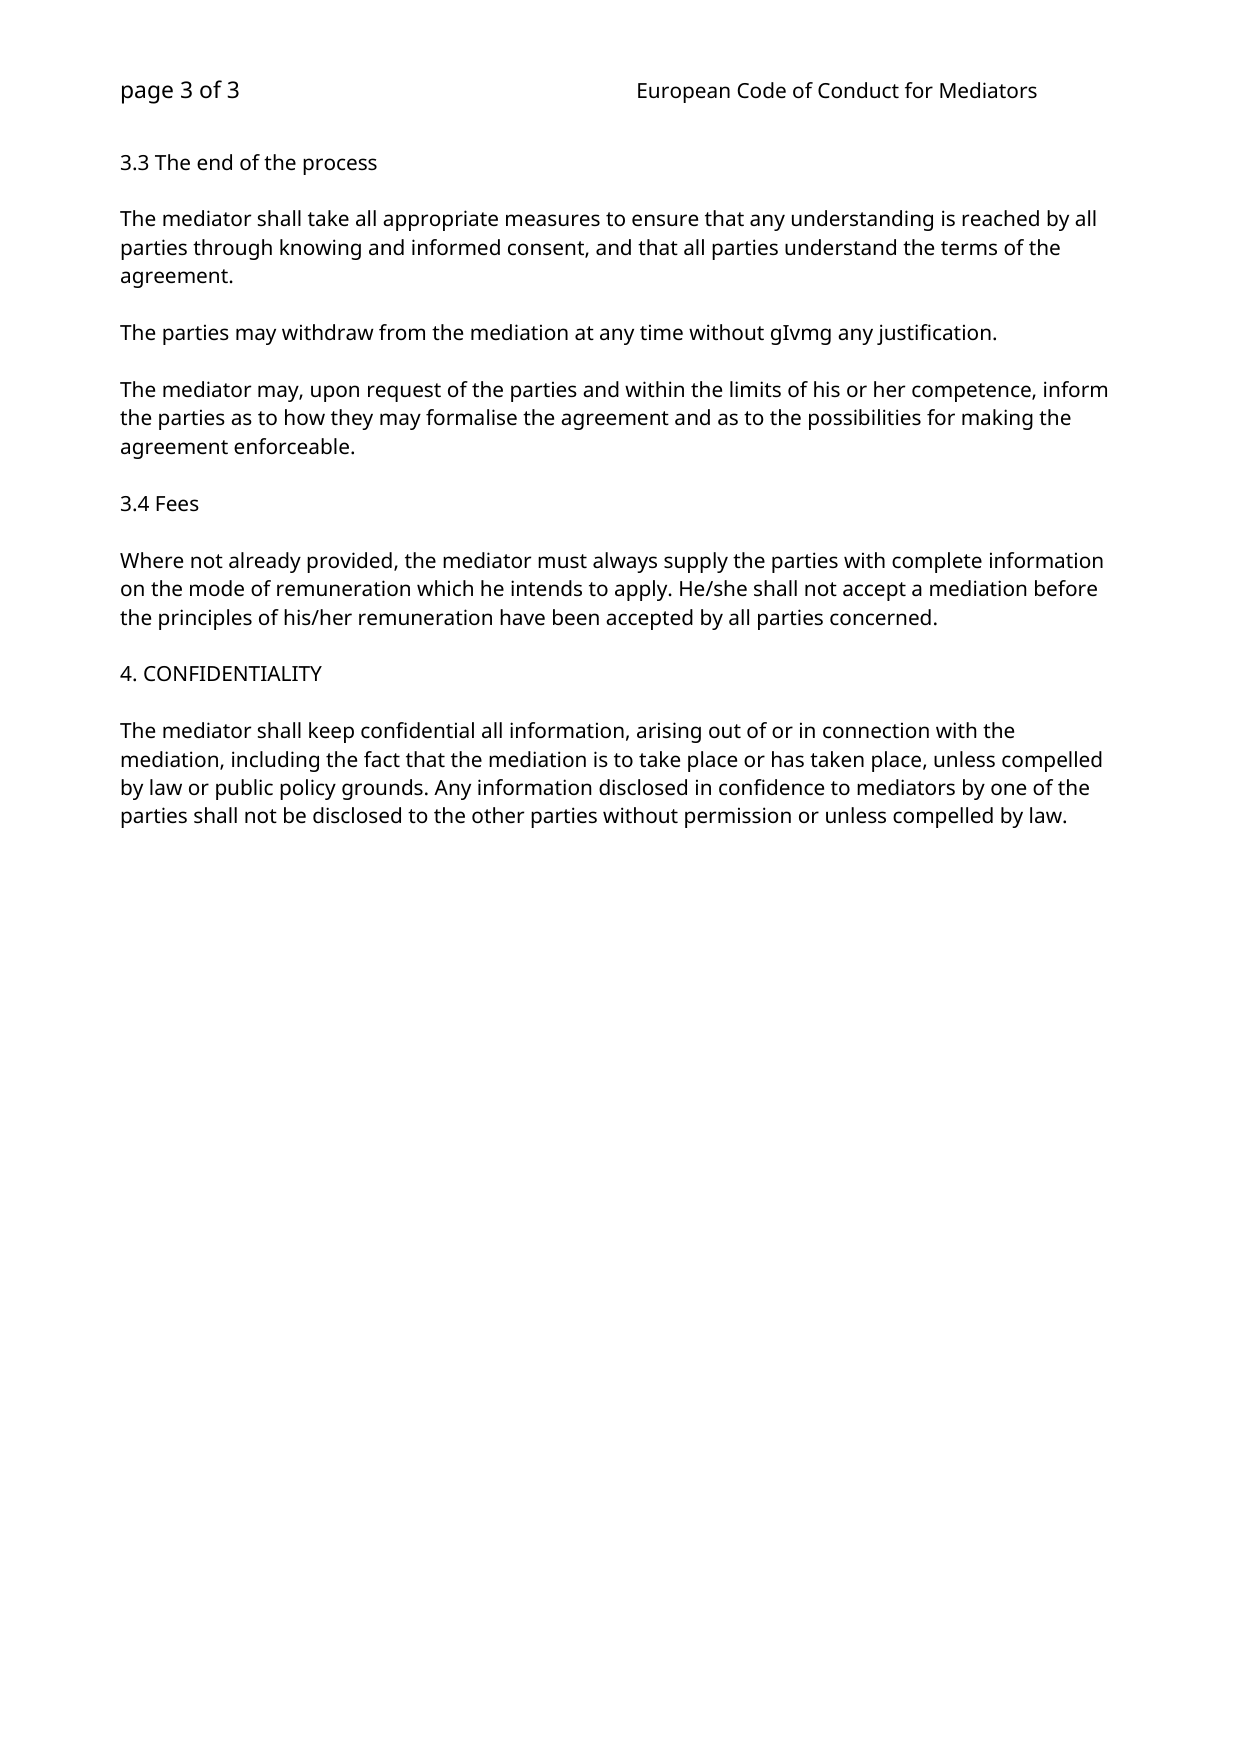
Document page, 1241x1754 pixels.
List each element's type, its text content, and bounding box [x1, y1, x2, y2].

text The mediator may, upon request of the parties and within the limits of his or her competence, inform the parties as to how they may formalise the agreement and as to the possibilities for making the agreement enforceable. [120, 375, 1120, 460]
text The parties may withdraw from the mediation at any time without gIvmg any justification. [120, 318, 1120, 347]
text The mediator shall keep confidential all information, arising out of or in connection with the mediation, including the fact that the mediation is to take place or has taken place, unless compelled by law or public policy grounds. Any information disclosed in confidence to mediators by one of the parties shall not be disclosed to the other parties without permission or unless compelled by law. [120, 716, 1120, 830]
text Where not already provided, the mediator must always supply the parties with complete information on the mode of remuneration which he intends to apply. He/she shall not accept a mediation before the principles of his/her remuneration have been accepted by all parties concerned. [120, 546, 1120, 631]
text The mediator shall take all appropriate measures to ensure that any understanding is reached by all parties through knowing and informed consent, and that all parties understand the terms of the agreement. [120, 204, 1120, 290]
text 4. CONFIDENTIALITY [120, 659, 1120, 688]
text 3.4 Fees [120, 489, 1120, 517]
text 3.3 The end of the process [120, 148, 1120, 176]
